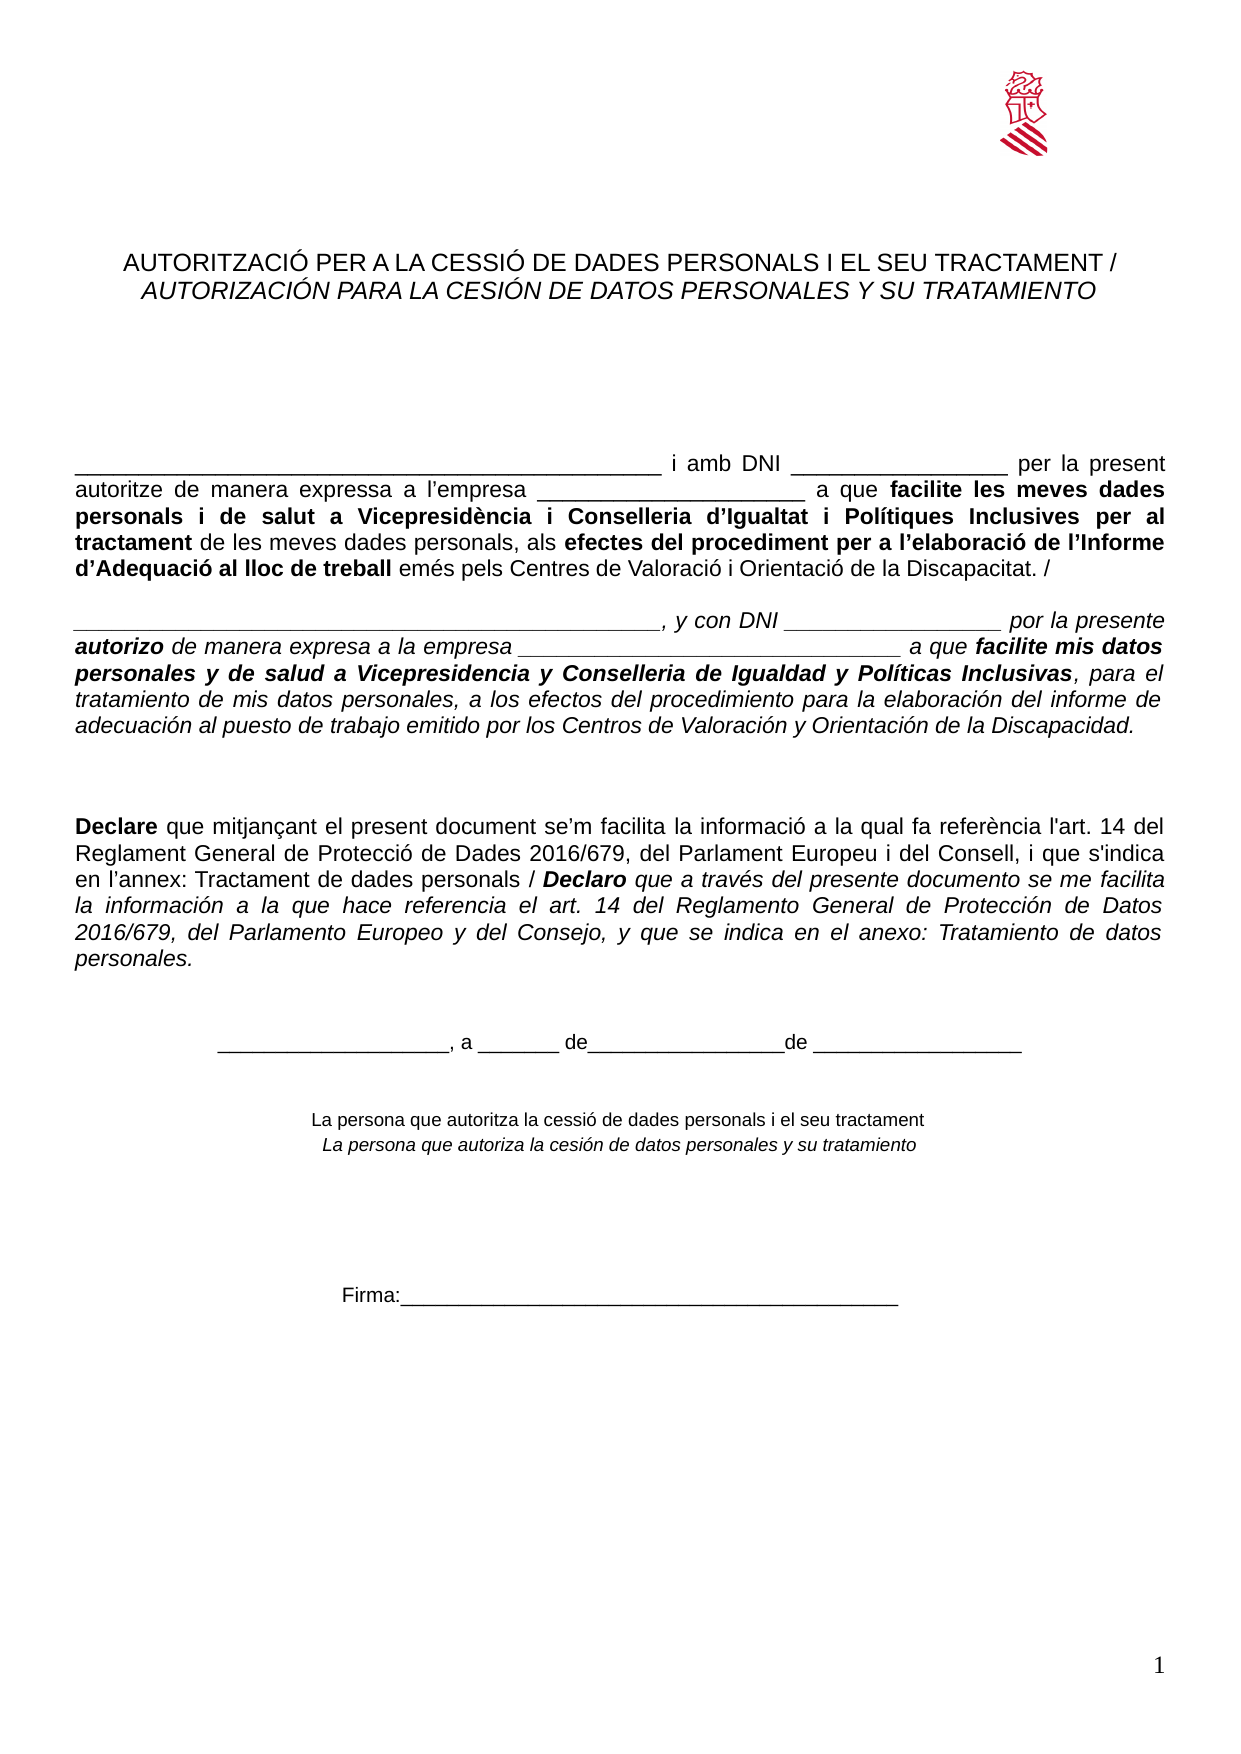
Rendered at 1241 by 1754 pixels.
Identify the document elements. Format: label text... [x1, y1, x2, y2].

text ____________________, a _______ de_________________de __________________ [75, 1030, 1165, 1054]
text Firma:___________________________________________ [75, 1282, 1165, 1306]
text AUTORIZACIÓN PARA LA CESIÓN DE DATOS PERSONALES Y SU TRATAMIENTO [75, 276, 1165, 305]
text La persona que autoritza la cessió de dades personals i el seu tractament La persona que autoriza la cesión de datos personales y su tratamiento [75, 1109, 1165, 1155]
text ______________________________________________, y con DNI _________________ por la presente autorizo de manera expresa a la empresa ______________________________ a que facilite mis datos personales y de salud a Vicepresidencia y Conselleria de Igualdad y Políticas Inclusivas, para el tratamiento de mis datos personales, a los efectos del procedimiento para la elaboración del informe de adecuación al puesto de trabajo emitido por los Centros de Valoración y Orientación de la Discapacidad. [75, 607, 1165, 738]
text ______________________________________________ i amb DNI _________________ per la present autoritze de manera expressa a l’empresa _____________________ a que facilite les meves dades personals i de salut a Vicepresidència i Conselleria d’Igualtat i Polítiques Inclusives per al tractament de les meves dades personals, als efectes del procediment per a l’elaboració de l’Informe d’Adequació al lloc de treball emés pels Centres de Valoració i Orientació de la Discapacitat. / [75, 450, 1165, 582]
text AUTORITZACIÓ PER A LA CESSIÓ DE DADES PERSONALS I EL SEU TRACTAMENT / [75, 247, 1165, 276]
picture [1000, 70, 1048, 156]
text Declare que mitjançant el present document se’m facilita la informació a la qual fa referència l'art. 14 del Reglament General de Protecció de Dades 2016/679, del Parlament Europeu i del Consell, i que s'indica en l’annex: Tractament de dades personals / Declaro que a través del presente documento se me facilita la información a la que hace referencia el art. 14 del Reglamento General de Protección de Datos 2016/679, del Parlamento Europeo y del Consejo, y que se indica en el anexo: Tratamiento de datos personales. [75, 813, 1165, 971]
